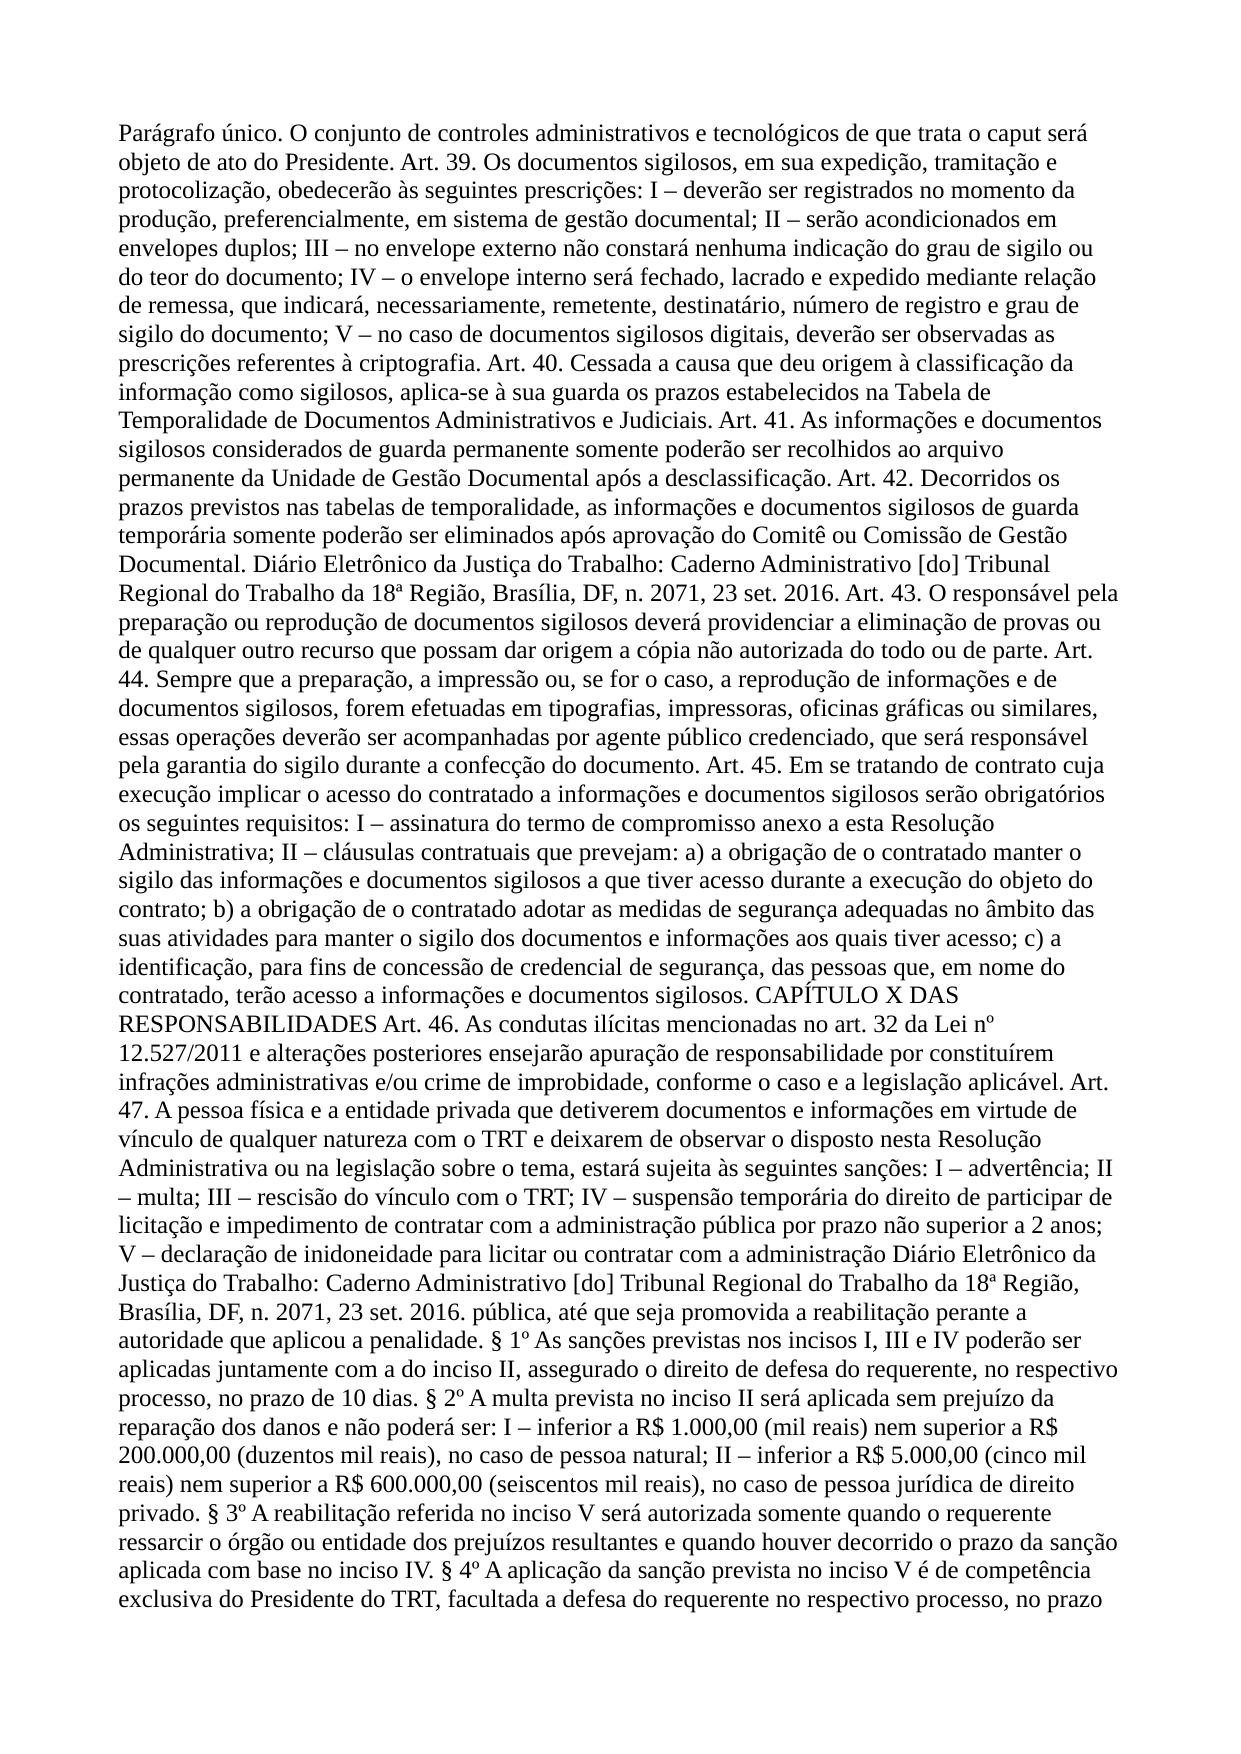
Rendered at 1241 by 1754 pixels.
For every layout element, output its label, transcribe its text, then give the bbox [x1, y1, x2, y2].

text Parágrafo único. O conjunto de controles administrativos e tecnológicos de que trata o caput será objeto de ato do Presidente. Art. 39. Os documentos sigilosos, em sua expedição, tramitação e protocolização, obedecerão às seguintes prescrições: I – deverão ser registrados no momento da produção, preferencialmente, em sistema de gestão documental; II – serão acondicionados em envelopes duplos; III – no envelope externo não constará nenhuma indicação do grau de sigilo ou do teor do documento; IV – o envelope interno será fechado, lacrado e expedido mediante relação de remessa, que indicará, necessariamente, remetente, destinatário, número de registro e grau de sigilo do documento; V – no caso de documentos sigilosos digitais, deverão ser observadas as prescrições referentes à criptografia. Art. 40. Cessada a causa que deu origem à classificação da informação como sigilosos, aplica-se à sua guarda os prazos estabelecidos na Tabela de Temporalidade de Documentos Administrativos e Judiciais. Art. 41. As informações e documentos sigilosos considerados de guarda permanente somente poderão ser recolhidos ao arquivo permanente da Unidade de Gestão Documental após a desclassificação. Art. 42. Decorridos os prazos previstos nas tabelas de temporalidade, as informações e documentos sigilosos de guarda temporária somente poderão ser eliminados após aprovação do Comitê ou Comissão de Gestão Documental. Diário Eletrônico da Justiça do Trabalho: Caderno Administrativo [do] Tribunal Regional do Trabalho da 18ª Região, Brasília, DF, n. 2071, 23 set. 2016. Art. 43. O responsável pela preparação ou reprodução de documentos sigilosos deverá providenciar a eliminação de provas ou de qualquer outro recurso que possam dar origem a cópia não autorizada do todo ou de parte. Art. 44. Sempre que a preparação, a impressão ou, se for o caso, a reprodução de informações e de documentos sigilosos, forem efetuadas em tipografias, impressoras, oficinas gráficas ou similares, essas operações deverão ser acompanhadas por agente público credenciado, que será responsável pela garantia do sigilo durante a confecção do documento. Art. 45. Em se tratando de contrato cuja execução implicar o acesso do contratado a informações e documentos sigilosos serão obrigatórios os seguintes requisitos: I – assinatura do termo de compromisso anexo a esta Resolução Administrativa; II – cláusulas contratuais que prevejam: a) a obrigação de o contratado manter o sigilo das informações e documentos sigilosos a que tiver acesso durante a execução do objeto do contrato; b) a obrigação de o contratado adotar as medidas de segurança adequadas no âmbito das suas atividades para manter o sigilo dos documentos e informações aos quais tiver acesso; c) a identificação, para fins de concessão de credencial de segurança, das pessoas que, em nome do contratado, terão acesso a informações e documentos sigilosos. CAPÍTULO X DAS RESPONSABILIDADES Art. 46. As condutas ilícitas mencionadas no art. 32 da Lei nº 12.527/2011 e alterações posteriores ensejarão apuração de responsabilidade por constituírem infrações administrativas e/ou crime de improbidade, conforme o caso e a legislação aplicável. Art. 47. A pessoa física e a entidade privada que detiverem documentos e informações em virtude de vínculo de qualquer natureza com o TRT e deixarem de observar o disposto nesta Resolução Administrativa ou na legislação sobre o tema, estará sujeita às seguintes sanções: I – advertência; II – multa; III – rescisão do vínculo com o TRT; IV – suspensão temporária do direito de participar de licitação e impedimento de contratar com a administração pública por prazo não superior a 2 anos; V – declaração de inidoneidade para licitar ou contratar com a administração Diário Eletrônico da Justiça do Trabalho: Caderno Administrativo [do] Tribunal Regional do Trabalho da 18ª Região, Brasília, DF, n. 2071, 23 set. 2016. pública, até que seja promovida a reabilitação perante a autoridade que aplicou a penalidade. § 1º As sanções previstas nos incisos I, III e IV poderão ser aplicadas juntamente com a do inciso II, assegurado o direito de defesa do requerente, no respectivo processo, no prazo de 10 dias. § 2º A multa prevista no inciso II será aplicada sem prejuízo da reparação dos danos e não poderá ser: I – inferior a R$ 1.000,00 (mil reais) nem superior a R$ 200.000,00 (duzentos mil reais), no caso de pessoa natural; II – inferior a R$ 5.000,00 (cinco mil reais) nem superior a R$ 600.000,00 (seiscentos mil reais), no caso de pessoa jurídica de direito privado. § 3º A reabilitação referida no inciso V será autorizada somente quando o requerente ressarcir o órgão ou entidade dos prejuízos resultantes e quando houver decorrido o prazo da sanção aplicada com base no inciso IV. § 4º A aplicação da sanção prevista no inciso V é de competência exclusiva do Presidente do TRT, facultada a defesa do requerente no respectivo processo, no prazo [118, 118, 1122, 1613]
